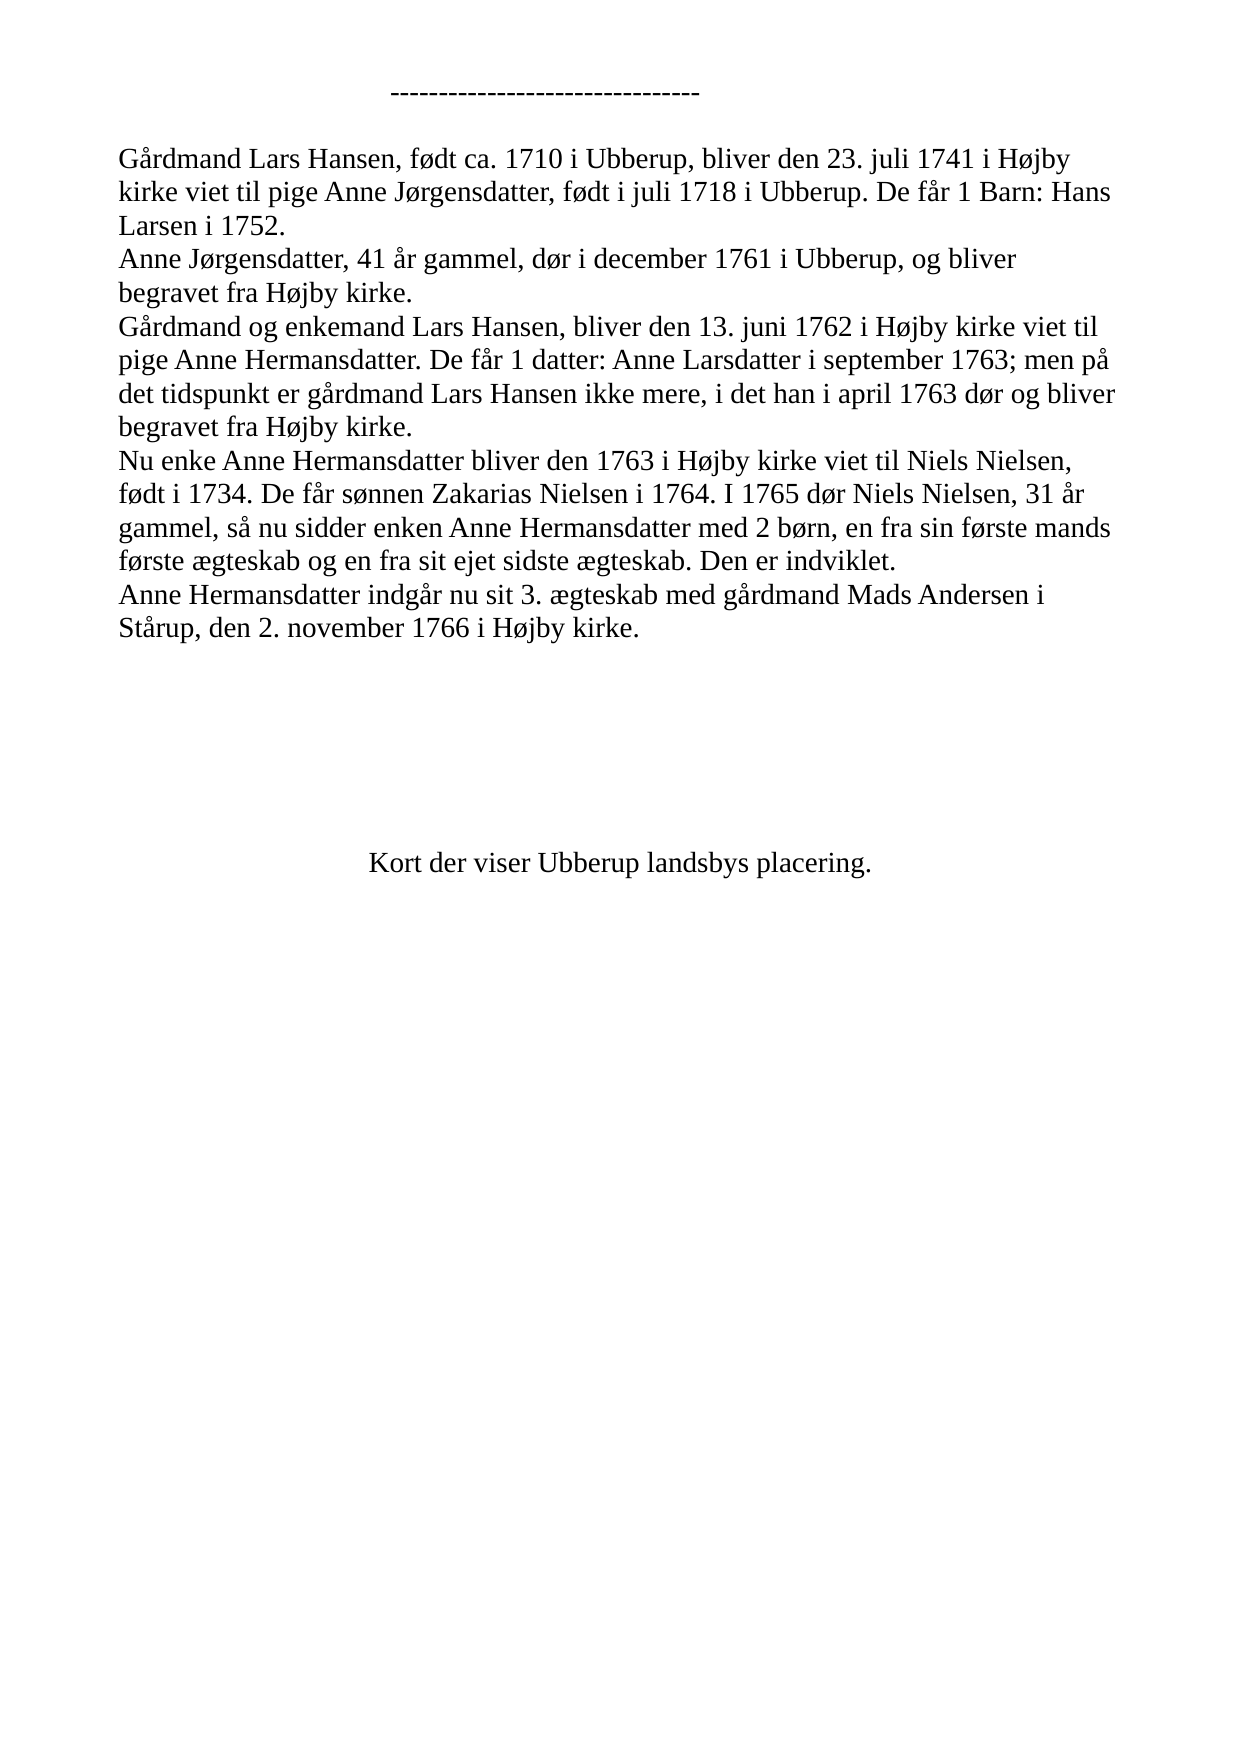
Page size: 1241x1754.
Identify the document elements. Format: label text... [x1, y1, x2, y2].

text Gårdmand Lars Hansen, født ca. 1710 i Ubberup, bliver den 23. juli 1741 i Højby kirke viet til pige Anne Jørgensdatter, født i juli 1718 i Ubberup. De får 1 Barn: Hans Larsen i 1752. [118, 141, 1122, 242]
text Gårdmand og enkemand Lars Hansen, bliver den 13. juni 1762 i Højby kirke viet til pige Anne Hermansdatter. De får 1 datter: Anne Larsdatter i september 1763; men på det tidspunkt er gårdmand Lars Hansen ikke mere, i det han i april 1763 dør og bliver begravet fra Højby kirke. [118, 309, 1122, 443]
text Anne Hermansdatter indgår nu sit 3. ægteskab med gårdmand Mads Andersen i Stårup, den 2. november 1766 i Højby kirke. [118, 577, 1122, 644]
text Kort der viser Ubberup landsbys placering. [118, 845, 1122, 879]
text Anne Jørgensdatter, 41 år gammel, dør i december 1761 i Ubberup, og bliver begravet fra Højby kirke. [118, 242, 1122, 309]
text -------------------------------- [118, 74, 1122, 107]
text Nu enke Anne Hermansdatter bliver den 1763 i Højby kirke viet til Niels Nielsen, født i 1734. De får sønnen Zakarias Nielsen i 1764. I 1765 dør Niels Nielsen, 31 år gammel, så nu sidder enken Anne Hermansdatter med 2 børn, en fra sin første mands første ægteskab og en fra sit ejet sidste ægteskab. Den er indviklet. [118, 443, 1122, 577]
